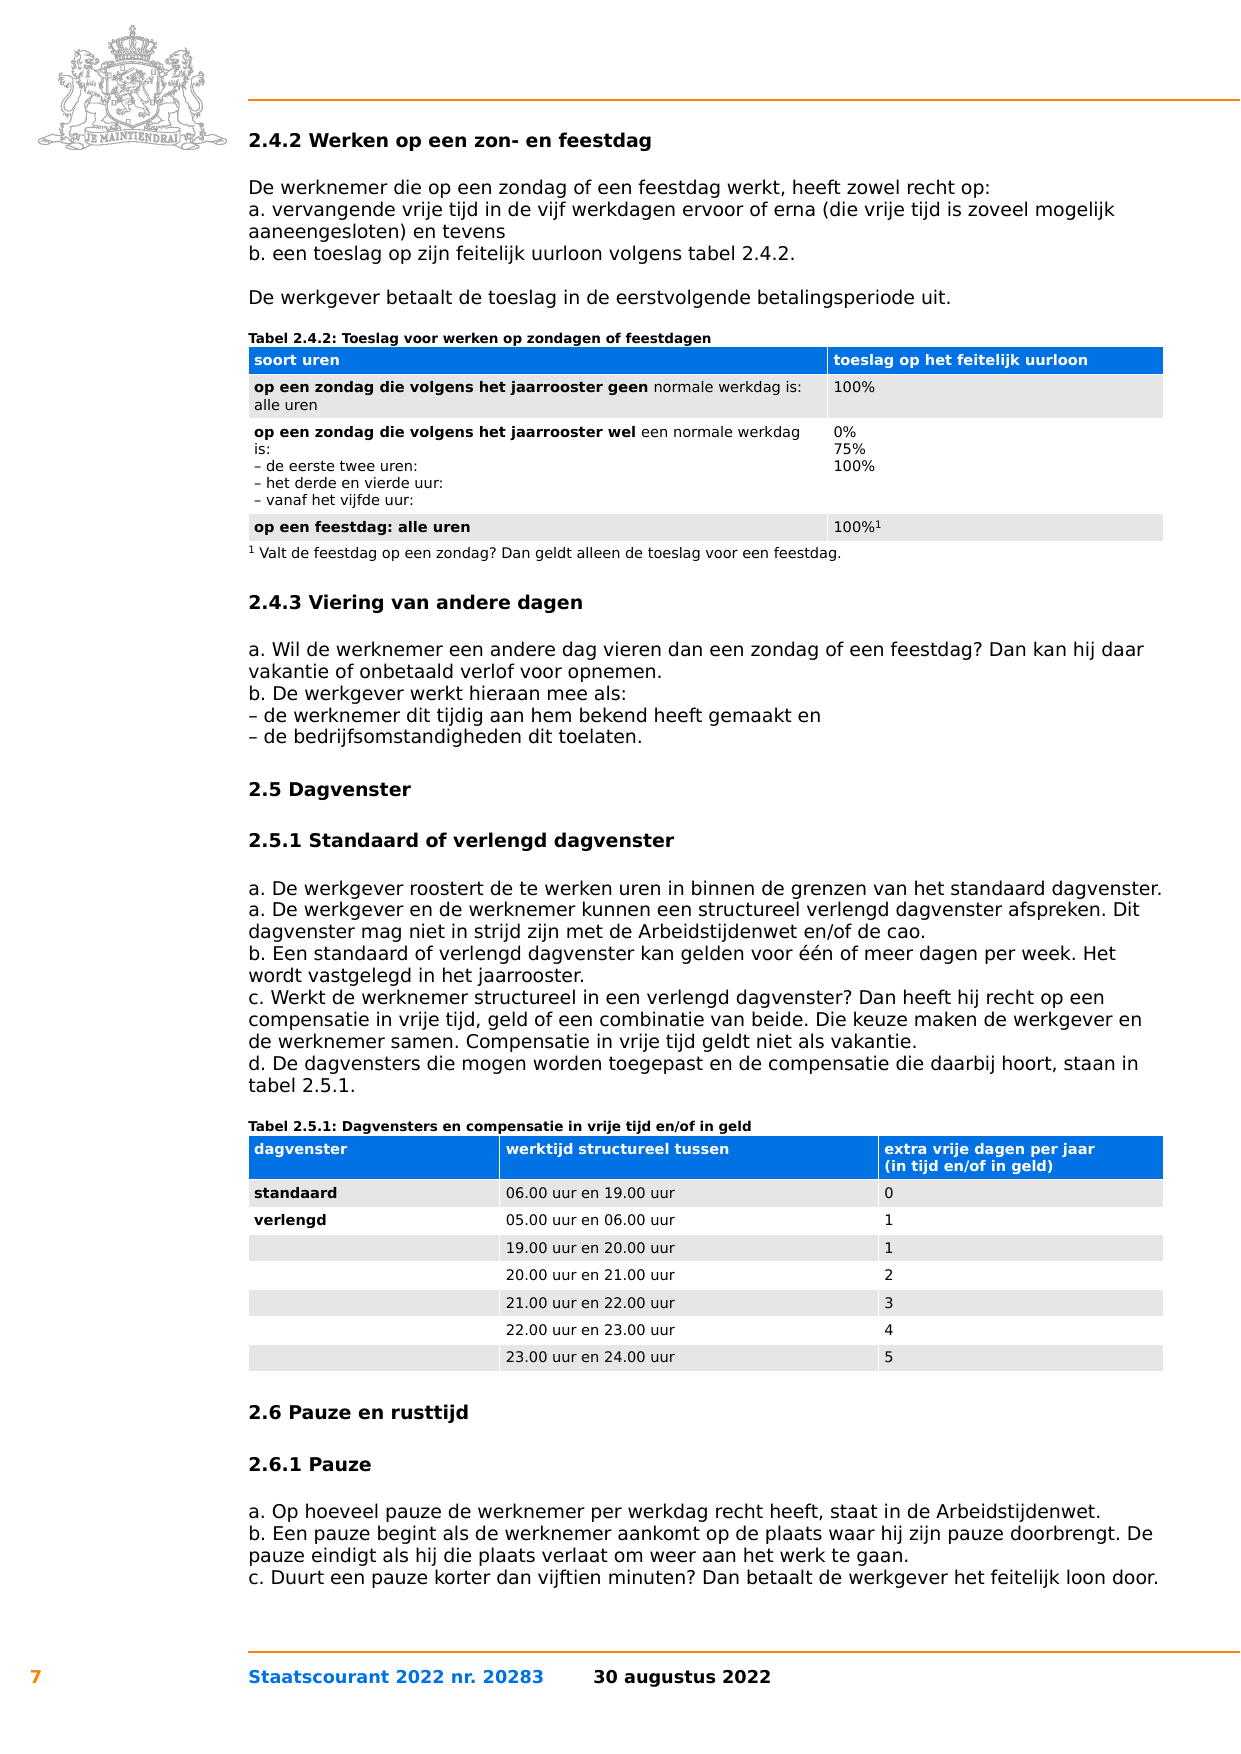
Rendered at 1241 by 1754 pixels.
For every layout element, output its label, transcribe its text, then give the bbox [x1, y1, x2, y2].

table_cell verlengd [249, 1208, 499, 1234]
text d. De dagvensters die mogen worden toegepast en de compensatie die daarbij hoort, staan in tabel 2.5.1. [248, 1053, 1163, 1097]
subtitle 2.6.1 Pauze [248, 1454, 1163, 1476]
table_cell standaard [249, 1180, 499, 1207]
table_cell op een zondag die volgens het jaarrooster geen normale werkdag is: alle uren [249, 375, 827, 418]
text De werknemer die op een zondag of een feestdag werkt, heeft zowel recht op: [248, 177, 1163, 199]
table_cell [249, 1235, 499, 1261]
table_cell 23.00 uur en 24.00 uur [500, 1345, 878, 1371]
subtitle 2.4.2 Werken op een zon- en feestdag [248, 130, 1163, 152]
text b. Een standaard of verlengd dagvenster kan gelden voor één of meer dagen per week. Het wordt vastgelegd in het jaarrooster. [248, 943, 1163, 987]
text b. De werkgever werkt hieraan mee als: [248, 682, 1163, 704]
text – de bedrijfsomstandigheden dit toelaten. [248, 726, 1163, 748]
table_cell werktijd structureel tussen [500, 1136, 878, 1179]
text b. een toeslag op zijn feitelijk uurloon volgens tabel 2.4.2. [248, 243, 1163, 265]
table_cell 100% [828, 375, 1163, 418]
table_cell 05.00 uur en 06.00 uur [500, 1208, 878, 1234]
table_cell 1 Valt de feestdag op een zondag? Dan geldt alleen de toeslag voor een feestdag. [248, 542, 1163, 562]
table_cell dagvenster [249, 1136, 499, 1179]
table_cell 20.00 uur en 21.00 uur [500, 1263, 878, 1289]
table_cell toeslag op het feitelijk uurloon [828, 347, 1163, 374]
text a. Op hoeveel pauze de werknemer per werkdag recht heeft, staat in de Arbeidstijdenwet. [248, 1501, 1163, 1523]
text De werkgever betaalt de toeslag in de eerstvolgende betalingsperiode uit. [248, 287, 1163, 309]
text a. De werkgever roostert de te werken uren in binnen de grenzen van het standaard dagvenster. [248, 877, 1163, 899]
table_cell 21.00 uur en 22.00 uur [500, 1290, 878, 1316]
table_cell 1 [879, 1235, 1163, 1261]
text c. Werkt de werknemer structureel in een verlengd dagvenster? Dan heeft hij recht op een compensatie in vrije tijd, geld of een combinatie van beide. Die keuze maken de werkgever en de werknemer samen. Compensatie in vrije tijd geldt niet als vakantie. [248, 987, 1163, 1053]
table_cell 22.00 uur en 23.00 uur [500, 1317, 878, 1343]
table_cell 1 [879, 1208, 1163, 1234]
text – de werknemer dit tijdig aan hem bekend heeft gemaakt en [248, 704, 1163, 726]
text b. Een pauze begint als de werknemer aankomt op de plaats waar hij zijn pauze doorbrengt. De pauze eindigt als hij die plaats verlaat om weer aan het werk te gaan. [248, 1523, 1163, 1567]
table_cell op een feestdag: alle uren [249, 514, 827, 541]
table_cell 19.00 uur en 20.00 uur [500, 1235, 878, 1261]
subtitle 2.4.3 Viering van andere dagen [248, 592, 1163, 613]
table_cell [249, 1263, 499, 1289]
text a. Wil de werknemer een andere dag vieren dan een zondag of een feestdag? Dan kan hij daar vakantie of onbetaald verlof voor opnemen. [248, 638, 1163, 682]
table_cell 06.00 uur en 19.00 uur [500, 1180, 878, 1207]
text a. vervangende vrije tijd in de vijf werkdagen ervoor of erna (die vrije tijd is zoveel mogelijk aaneengesloten) en tevens [248, 199, 1163, 243]
table_cell 5 [879, 1345, 1163, 1371]
table_cell [249, 1345, 499, 1371]
table_header Tabel 2.5.1: Dagvensters en compensatie in vrije tijd en/of in geld [248, 1119, 1163, 1135]
table_cell 0 [879, 1180, 1163, 1207]
table_cell extra vrije dagen per jaar (in tijd en/of in geld) [879, 1136, 1163, 1179]
subtitle 2.5 Dagvenster [248, 778, 1163, 800]
table_cell 100%1 [828, 514, 1163, 541]
subtitle 2.6 Pauze en rusttijd [248, 1402, 1163, 1424]
table_cell 3 [879, 1290, 1163, 1316]
table_cell 4 [879, 1317, 1163, 1343]
text c. Duurt een pauze korter dan vijftien minuten? Dan betaalt de werkgever het feitelijk loon door. [248, 1567, 1163, 1589]
table_cell [249, 1290, 499, 1316]
table_cell 0% 75% 100% [828, 419, 1163, 513]
table_cell 2 [879, 1263, 1163, 1289]
table_cell op een zondag die volgens het jaarrooster wel een normale werkdag is: – de eerste twee uren: – het derde en vierde uur: – vanaf het vijfde uur: [249, 419, 827, 513]
table_header Tabel 2.4.2: Toeslag voor werken op zondagen of feestdagen [248, 331, 1163, 346]
text a. De werkgever en de werknemer kunnen een structureel verlengd dagvenster afspreken. Dit dagvenster mag niet in strijd zijn met de Arbeidstijdenwet en/of de cao. [248, 899, 1163, 943]
table_cell [249, 1317, 499, 1343]
subtitle 2.5.1 Standaard of verlengd dagvenster [248, 830, 1163, 852]
picture [38, 25, 227, 150]
table_cell soort uren [249, 347, 827, 374]
